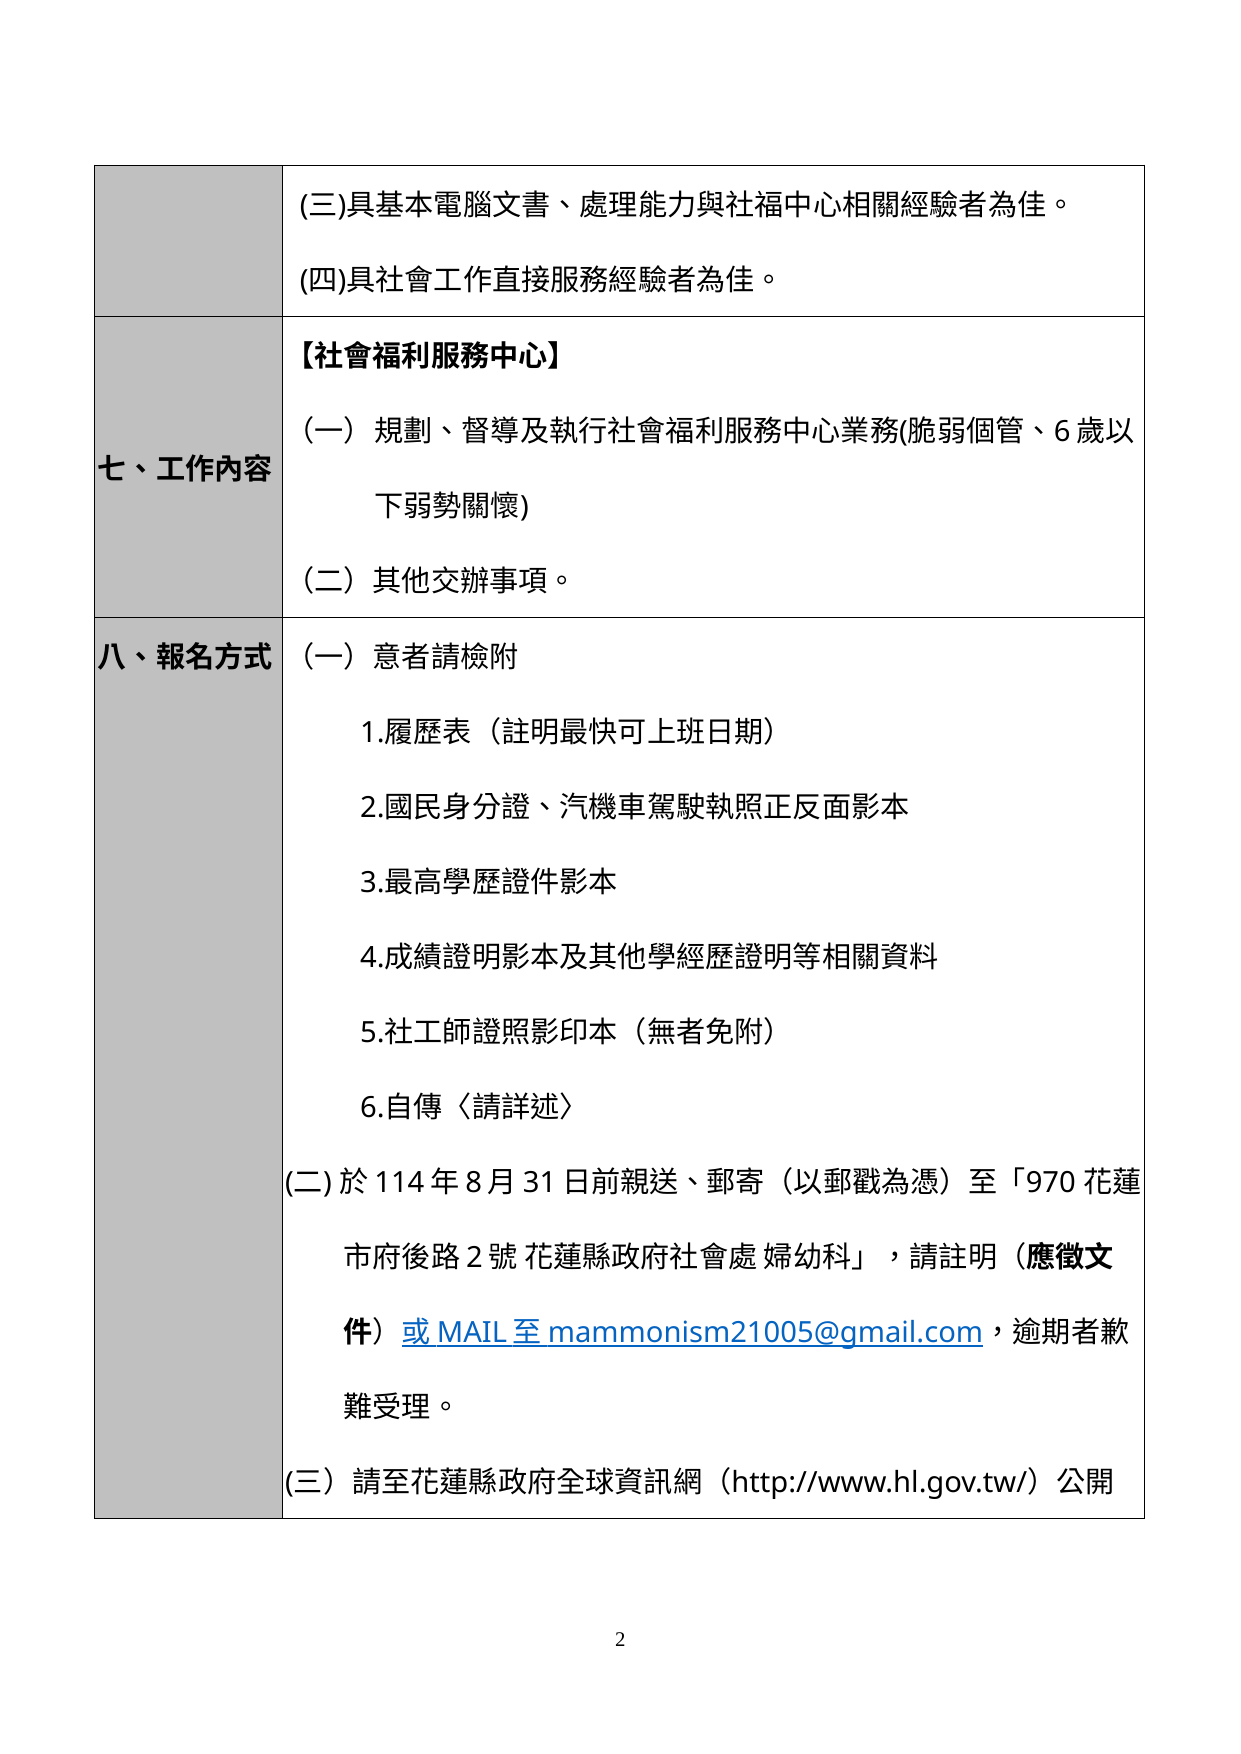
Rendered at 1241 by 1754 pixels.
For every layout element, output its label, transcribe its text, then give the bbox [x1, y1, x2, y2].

table_cell (三)具基本電腦文書、處理能力與社福中心相關經驗者為佳。 (四)具社會工作直接服務經驗者為佳。 [283, 166, 1144, 316]
table_cell 七、工作內容 [95, 317, 282, 617]
table_cell 八、報名方式 [95, 618, 282, 1518]
table_cell [95, 166, 282, 316]
table_cell （一）意者請檢附 1.履歷表（註明最快可上班日期） 2.國民身分證、汽機車駕駛執照正反面影本 3.最高學歷證件影本 4.成績證明影本及其他學經歷證明等相關資料 5.社工師證照影印本（無者免附） 6.自傳〈請詳述〉 (二) 於114年8月31日前親送、郵寄（以郵戳為憑）至「970 花蓮市府後路2號 花蓮縣政府社會處 婦幼科」，請註明（應徵文件）或MAIL至mammonism21005@gmail.com，逾期者歉難受理。 (三）請至花蓮縣政府全球資訊網（http://www.hl.gov.tw/）公開 [283, 618, 1144, 1518]
table_cell 【社會福利服務中心】 規劃、督導及執行社會福利服務中心業務(脆弱個管、6歲以 下弱勢關懷) （二）其他交辦事項。 [283, 317, 1144, 617]
